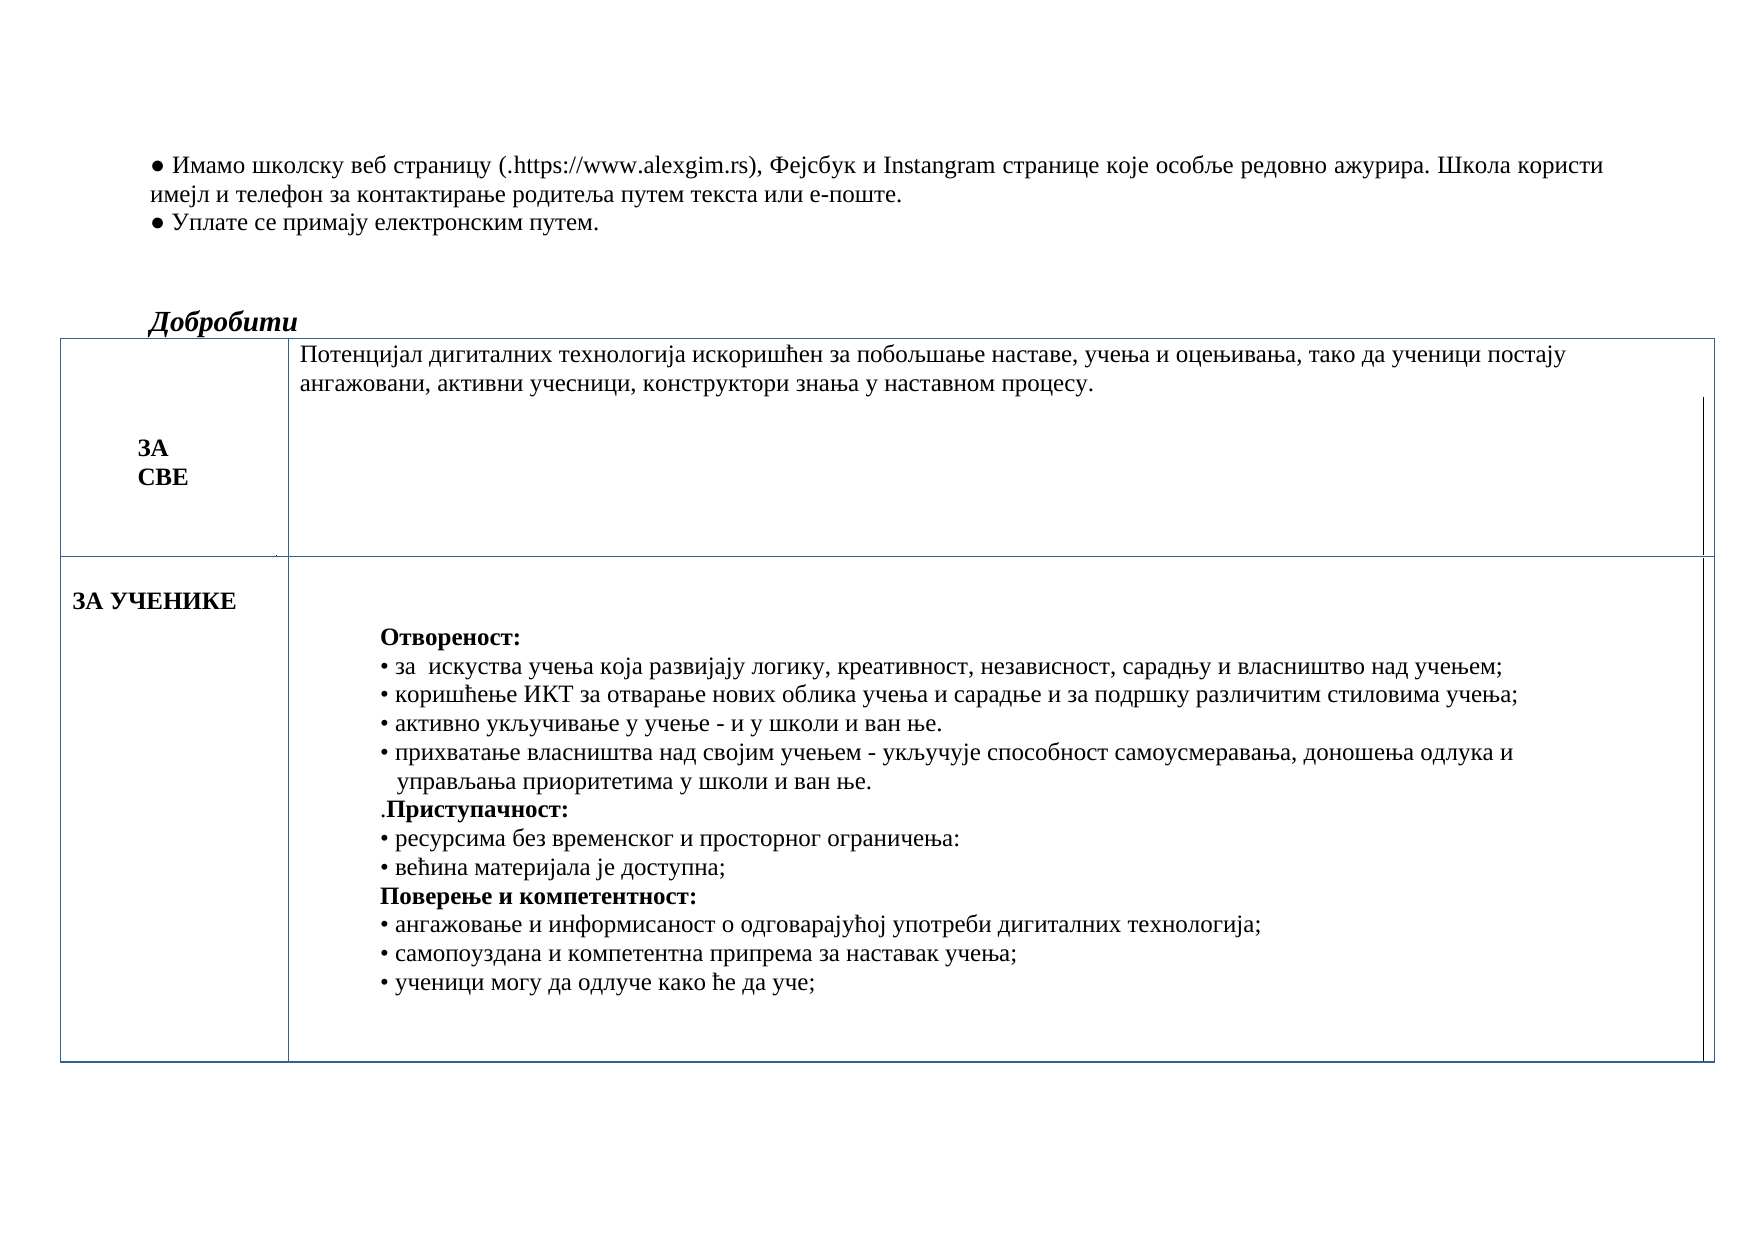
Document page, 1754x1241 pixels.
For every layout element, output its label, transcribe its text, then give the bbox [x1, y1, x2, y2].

table_header [61, 339, 72, 556]
text ● Уплате се примају електронским путем. [150, 207, 1604, 236]
table_cell ЗА УЧЕНИКЕ [61, 557, 288, 1061]
table_header [277, 339, 288, 556]
text Добробити [150, 304, 1604, 338]
table_header Потенцијал дигиталних технологија искоришћен за побољшање наставе, учења и оцењивања, тако да ученици постају ангажовани, активни учесници, конструктори знања у наставном процесу. [289, 339, 1714, 556]
table_cell Отвореност: • за искуства учења која развијају логику, креативност, независност, сарадњу и власништво над учењем; • коришћење ИКТ за отварање нових облика учења и сарадње и за подршку различитим стиловима учења; • активно укључивање у учење - и у школи и ван ње. • прихватање власништва над својим учењем - укључује способност самоусмеравања, доношења одлука и управљања приоритетима у школи и ван ње. .Приступачност: • ресурсима без временског и просторног ограничења: • већина материјала је доступна; Поверење и компетентност: • ангажовање и информисаност о одговарајућој употреби дигиталних технологија; • самопоуздана и компетентна припрема за наставак учења; • ученици могу да одлуче како ће да уче; [316, 558, 1702, 1060]
table_header ЗА СВЕ [73, 340, 276, 555]
text ● Имамо школску веб страницу (.https://www.alexgim.rs), Фејсбук и Instangram странице које особље редовно ажурира. Школа користи имејл и телефон за контактирање родитеља путем текста или е-поште. [150, 150, 1604, 207]
